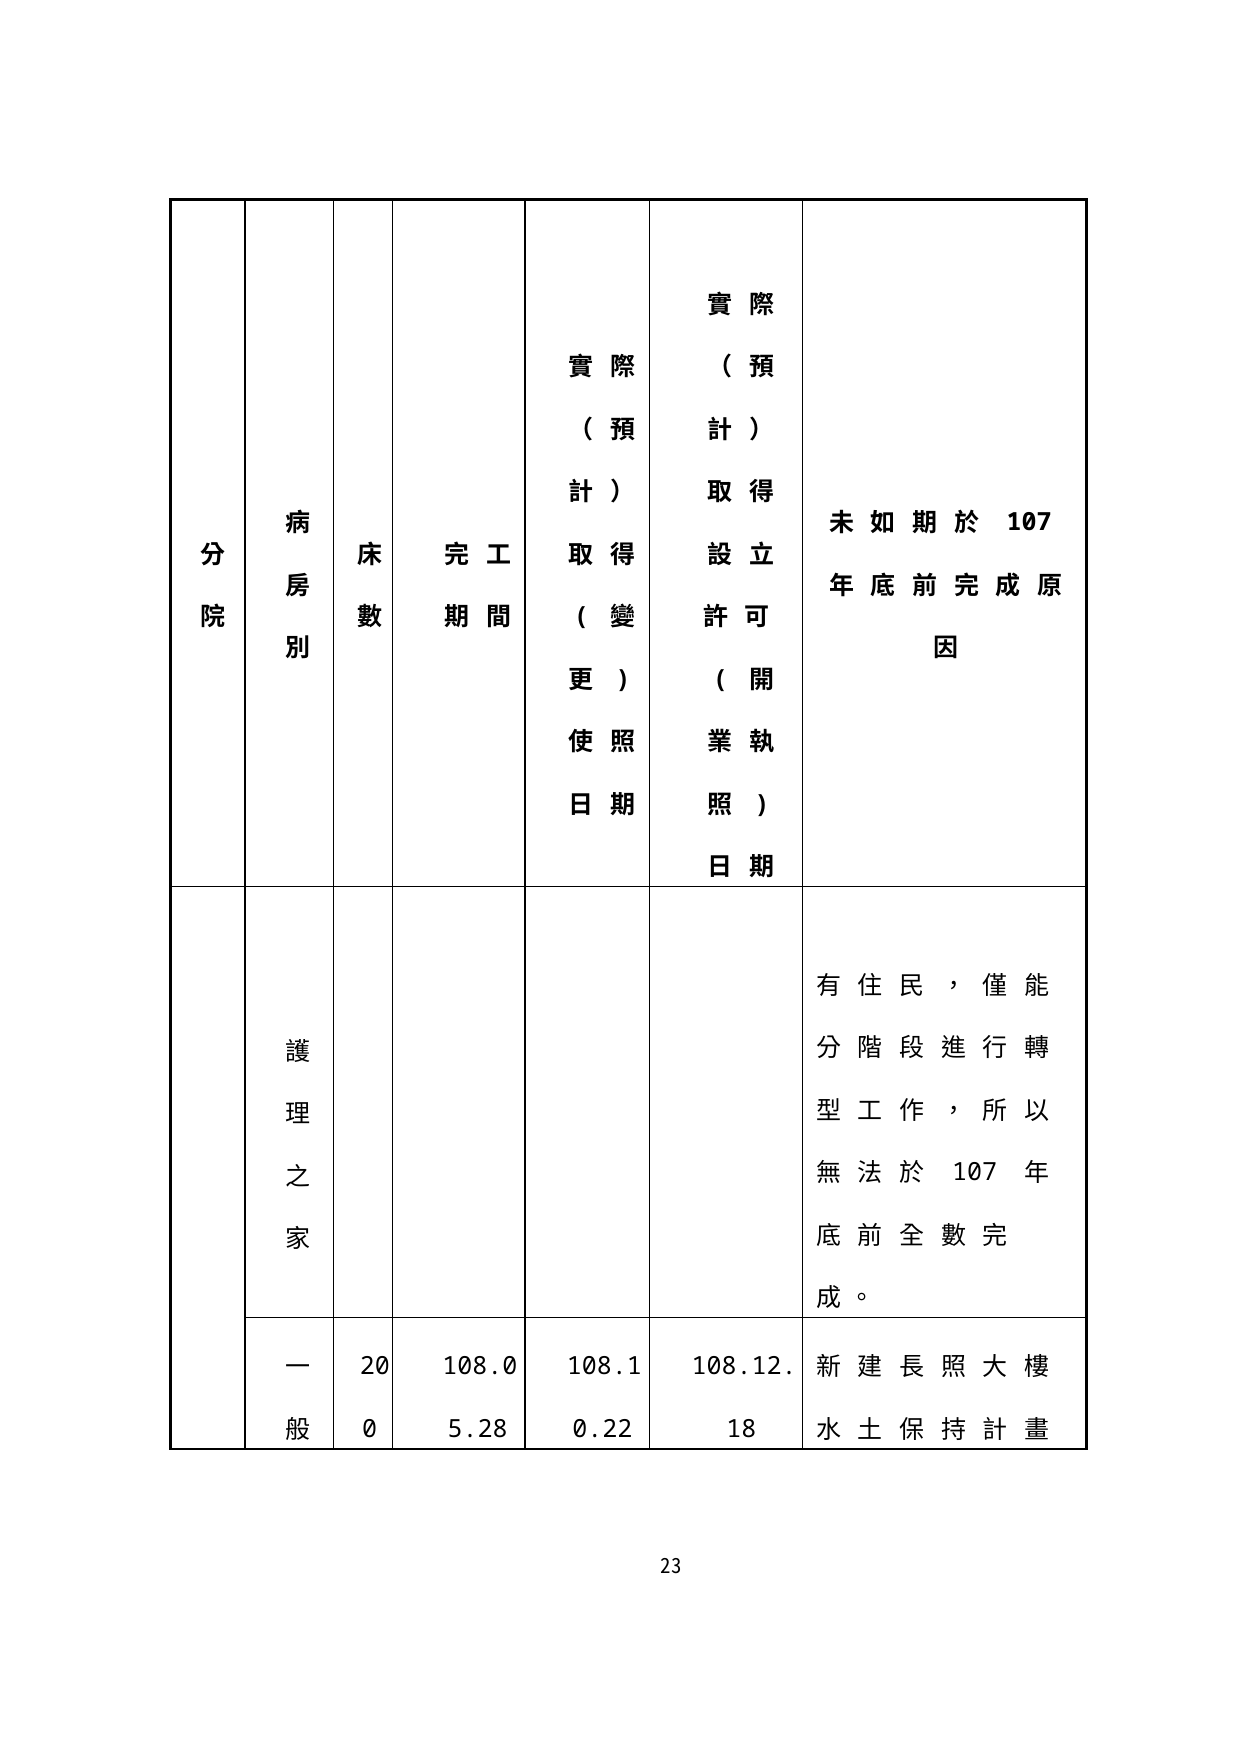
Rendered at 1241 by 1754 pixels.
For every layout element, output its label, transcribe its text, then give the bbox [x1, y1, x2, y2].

table_cell 有住民，僅能分階段進行轉型工作，所以無法於107年底前全數完成。 [803, 887, 1085, 1317]
table_cell 200 [334, 1318, 392, 1448]
table_cell 護理之家 [246, 887, 333, 1317]
table_header 病房別 [246, 201, 333, 886]
table_cell [526, 887, 649, 1317]
table_header 分院 [172, 201, 244, 886]
table_header 實際（預計）取得(變更)使照日期 [526, 201, 649, 886]
table_cell 108.12.18 [650, 1318, 802, 1448]
table_cell 一般 [246, 1318, 333, 1448]
table_header 完工 期間 [393, 201, 524, 886]
table_cell 新建長照大樓水土保持計畫 [803, 1318, 1085, 1448]
table_header 床數 [334, 201, 392, 886]
table_cell [334, 887, 392, 1317]
table_header 未如期於107年底前完成原因 [803, 201, 1085, 886]
table_cell 108.05.28 [393, 1318, 524, 1448]
table_cell [172, 887, 244, 1448]
table_cell [650, 887, 802, 1317]
table_cell [393, 887, 524, 1317]
table_cell 108.10.22 [526, 1318, 649, 1448]
table_header 實際（預計）取得設立許可(開業執照)日期 [650, 201, 802, 886]
